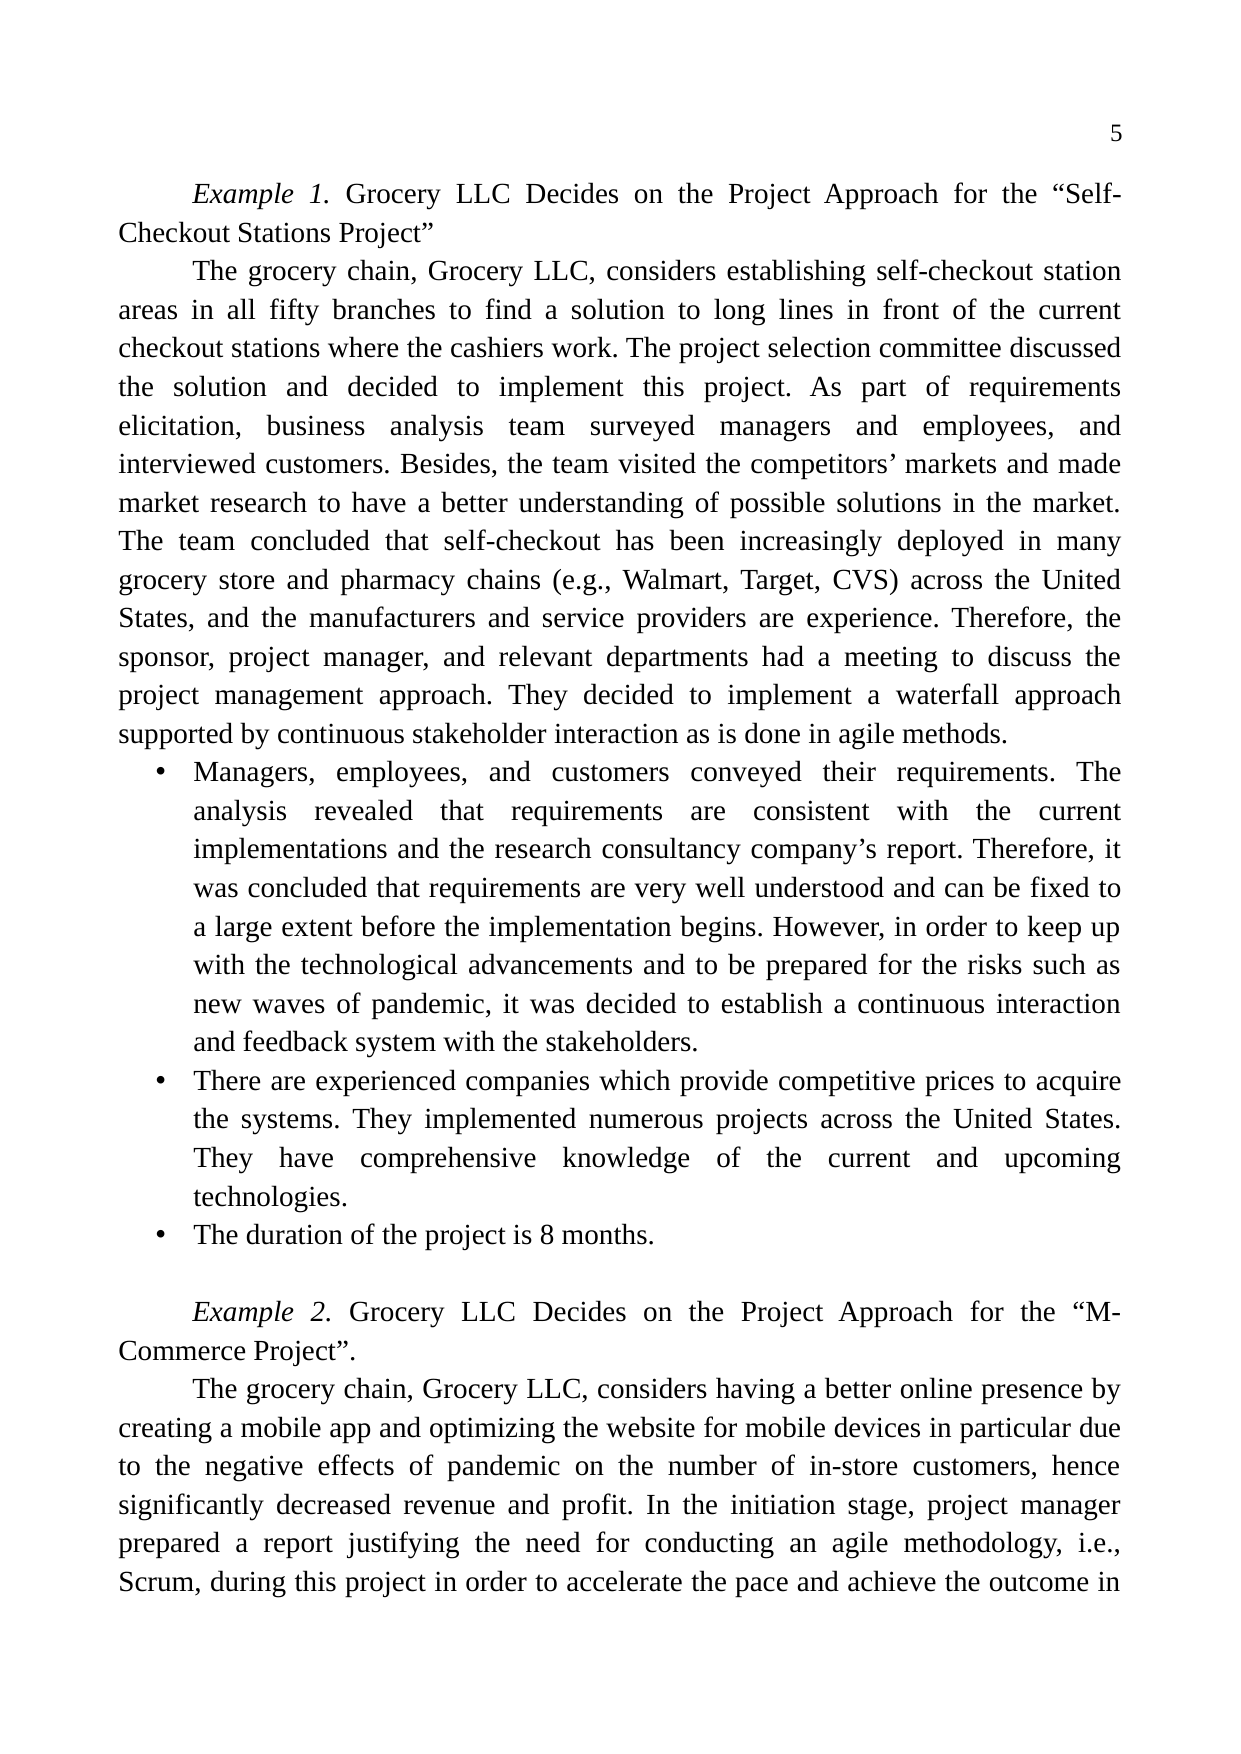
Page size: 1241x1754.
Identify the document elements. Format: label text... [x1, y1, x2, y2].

text Example 1. Grocery LLC Decides on the Project Approach for the “Self-Checkout Stations Project” [118, 176, 1122, 248]
list The duration of the project is 8 months. [156, 1217, 1122, 1251]
text The grocery chain, Grocery LLC, considers establishing self-checkout station areas in all fifty branches to find a solution to long lines in front of the current checkout stations where the cashiers work. The project selection committee discussed the solution and decided to implement this project. As part of requirements elicitation, business analysis team surveyed managers and employees, and interviewed customers. Besides, the team visited the competitors’ markets and made market research to have a better understanding of possible solutions in the market. The team concluded that self-checkout has been increasingly deployed in many grocery store and pharmacy chains (e.g., Walmart, Target, CVS) across the United States, and the manufacturers and service providers are experience. Therefore, the sponsor, project manager, and relevant departments had a meeting to discuss the project management approach. They decided to implement a waterfall approach supported by continuous stakeholder interaction as is done in agile methods. [118, 253, 1122, 749]
list There are experienced companies which provide competitive prices to acquire the systems. They implemented numerous projects across the United States. They have comprehensive knowledge of the current and upcoming technologies. [156, 1063, 1122, 1212]
list Managers, employees, and customers conveyed their requirements. The analysis revealed that requirements are consistent with the current implementations and the research consultancy company’s report. Therefore, it was concluded that requirements are very well understood and can be fixed to a large extent before the implementation begins. However, in order to keep up with the technological advancements and to be prepared for the risks such as new waves of pandemic, it was decided to establish a continuous interaction and feedback system with the stakeholders. [156, 754, 1122, 1058]
text The grocery chain, Grocery LLC, considers having a better online presence by creating a mobile app and optimizing the website for mobile devices in particular due to the negative effects of pandemic on the number of in-store customers, hence significantly decreased revenue and profit. In the initiation stage, project manager prepared a report justifying the need for conducting an agile methodology, i.e., Scrum, during this project in order to accelerate the pace and achieve the outcome in [118, 1371, 1122, 1598]
text Example 2. Grocery LLC Decides on the Project Approach for the “M-Commerce Project”. [118, 1294, 1122, 1366]
